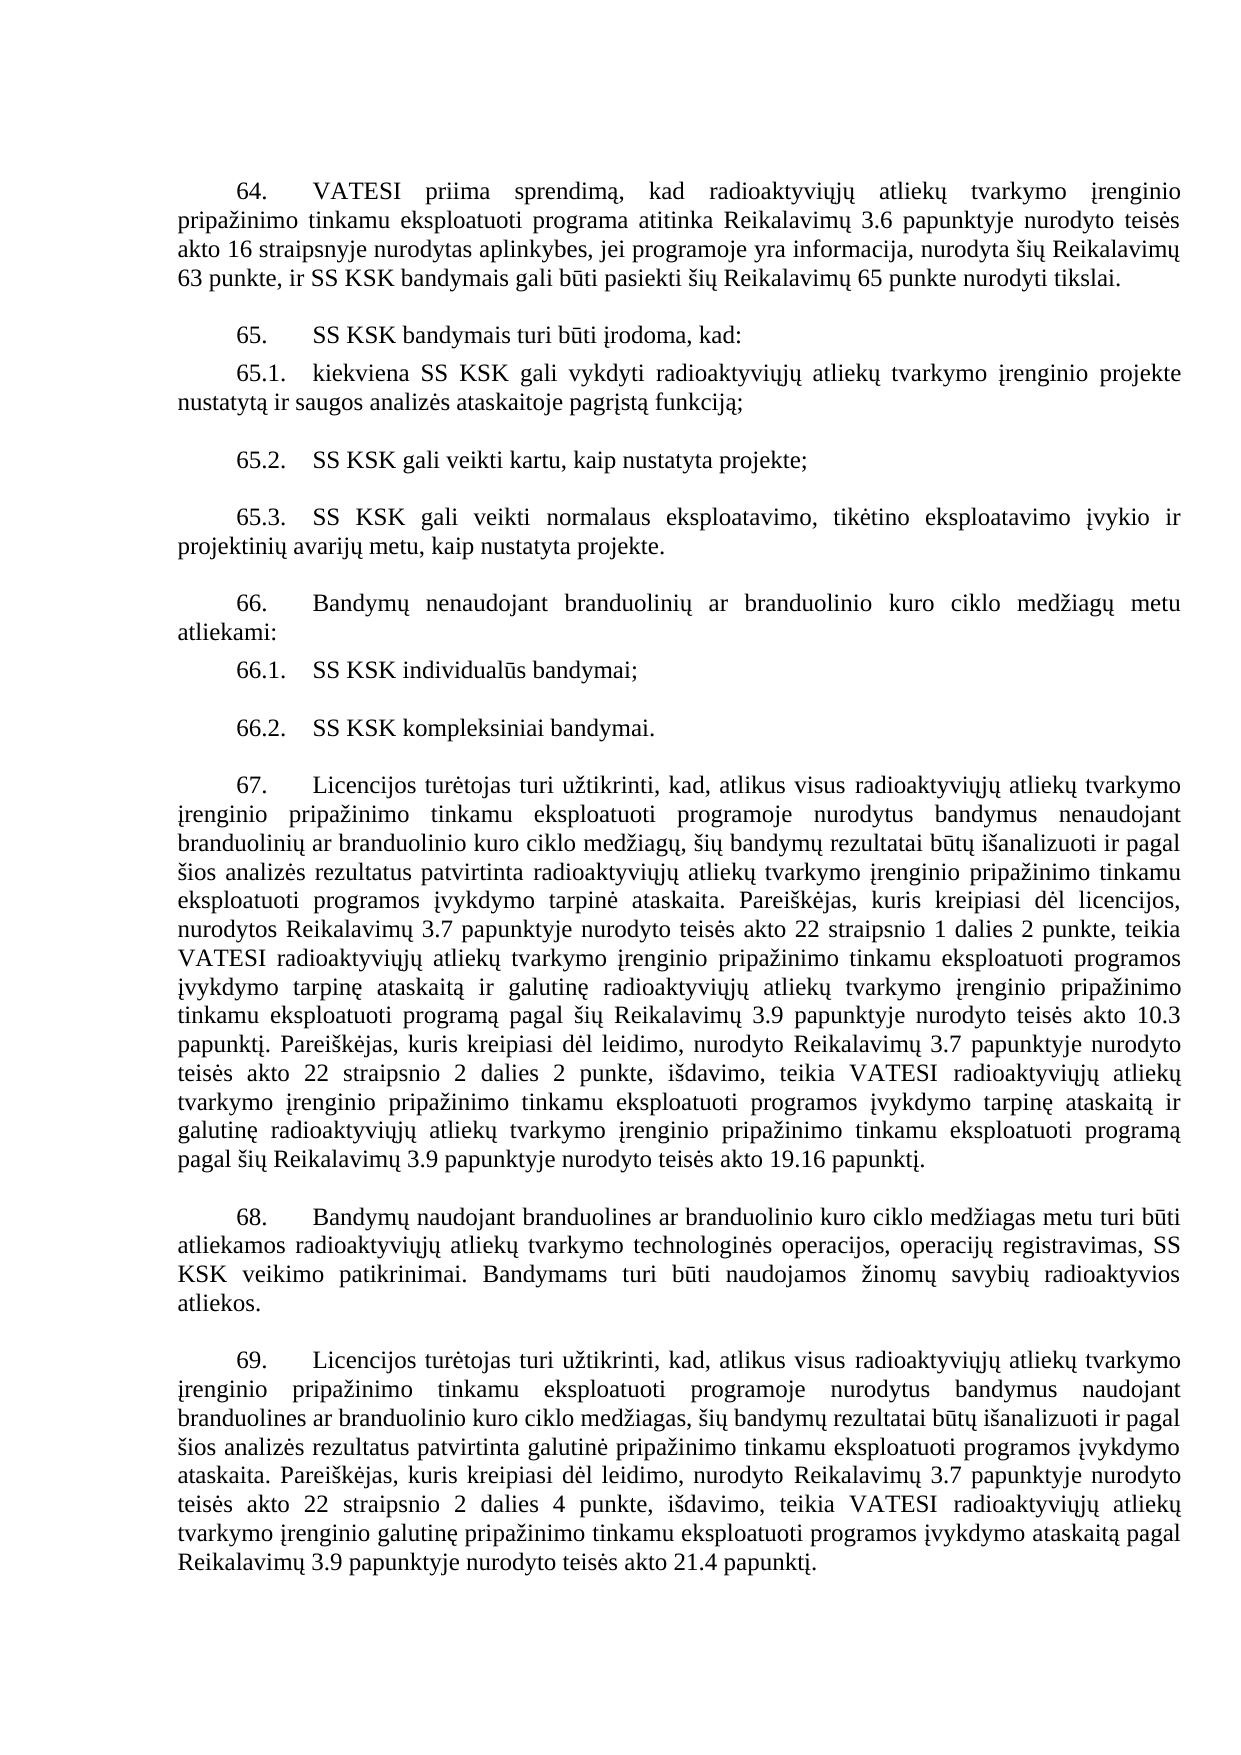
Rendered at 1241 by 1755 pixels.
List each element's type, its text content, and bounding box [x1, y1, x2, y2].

text 66. Bandymų nenaudojant branduolinių ar branduolinio kuro ciklo medžiagų metu atliekami: [177, 588, 1181, 646]
text 64. VATESI priima sprendimą, kad radioaktyviųjų atliekų tvarkymo įrenginio pripažinimo tinkamu eksploatuoti programa atitinka Reikalavimų 3.6 papunktyje nurodyto teisės akto 16 straipsnyje nurodytas aplinkybes, jei programoje yra informacija, nurodyta šių Reikalavimų 63 punkte, ir SS KSK bandymais gali būti pasiekti šių Reikalavimų 65 punkte nurodyti tikslai. [177, 176, 1181, 291]
text 69. Licencijos turėtojas turi užtikrinti, kad, atlikus visus radioaktyviųjų atliekų tvarkymo įrenginio pripažinimo tinkamu eksploatuoti programoje nurodytus bandymus naudojant branduolines ar branduolinio kuro ciklo medžiagas, šių bandymų rezultatai būtų išanalizuoti ir pagal šios analizės rezultatus patvirtinta galutinė pripažinimo tinkamu eksploatuoti programos įvykdymo ataskaita. Pareiškėjas, kuris kreipiasi dėl leidimo, nurodyto Reikalavimų 3.7 papunktyje nurodyto teisės akto 22 straipsnio 2 dalies 4 punkte, išdavimo, teikia VATESI radioaktyviųjų atliekų tvarkymo įrenginio galutinę pripažinimo tinkamu eksploatuoti programos įvykdymo ataskaitą pagal Reikalavimų 3.9 papunktyje nurodyto teisės akto 21.4 papunktį. [177, 1346, 1181, 1576]
text 68. Bandymų naudojant branduolines ar branduolinio kuro ciklo medžiagas metu turi būti atliekamos radioaktyviųjų atliekų tvarkymo technologinės operacijos, operacijų registravimas, SS KSK veikimo patikrinimai. Bandymams turi būti naudojamos žinomų savybių radioaktyvios atliekos. [177, 1202, 1181, 1317]
text 65.1. kiekviena SS KSK gali vykdyti radioaktyviųjų atliekų tvarkymo įrenginio projekte nustatytą ir saugos analizės ataskaitoje pagrįstą funkciją; [177, 358, 1181, 416]
text 67. Licencijos turėtojas turi užtikrinti, kad, atlikus visus radioaktyviųjų atliekų tvarkymo įrenginio pripažinimo tinkamu eksploatuoti programoje nurodytus bandymus nenaudojant branduolinių ar branduolinio kuro ciklo medžiagų, šių bandymų rezultatai būtų išanalizuoti ir pagal šios analizės rezultatus patvirtinta radioaktyviųjų atliekų tvarkymo įrenginio pripažinimo tinkamu eksploatuoti programos įvykdymo tarpinė ataskaita. Pareiškėjas, kuris kreipiasi dėl licencijos, nurodytos Reikalavimų 3.7 papunktyje nurodyto teisės akto 22 straipsnio 1 dalies 2 punkte, teikia VATESI radioaktyviųjų atliekų tvarkymo įrenginio pripažinimo tinkamu eksploatuoti programos įvykdymo tarpinę ataskaitą ir galutinę radioaktyviųjų atliekų tvarkymo įrenginio pripažinimo tinkamu eksploatuoti programą pagal šių Reikalavimų 3.9 papunktyje nurodyto teisės akto 10.3 papunktį. Pareiškėjas, kuris kreipiasi dėl leidimo, nurodyto Reikalavimų 3.7 papunktyje nurodyto teisės akto 22 straipsnio 2 dalies 2 punkte, išdavimo, teikia VATESI radioaktyviųjų atliekų tvarkymo įrenginio pripažinimo tinkamu eksploatuoti programos įvykdymo tarpinę ataskaitą ir galutinę radioaktyviųjų atliekų tvarkymo įrenginio pripažinimo tinkamu eksploatuoti programą pagal šių Reikalavimų 3.9 papunktyje nurodyto teisės akto 19.16 papunktį. [177, 771, 1181, 1173]
text 65. SS KSK bandymais turi būti įrodoma, kad: [177, 320, 1181, 349]
text 66.1. SS KSK individualūs bandymai; [177, 656, 1181, 684]
text 65.2. SS KSK gali veikti kartu, kaip nustatyta projekte; [177, 445, 1181, 473]
text 65.3. SS KSK gali veikti normalaus eksploatavimo, tikėtino eksploatavimo įvykio ir projektinių avarijų metu, kaip nustatyta projekte. [177, 502, 1181, 560]
text 66.2. SS KSK kompleksiniai bandymai. [177, 713, 1181, 742]
